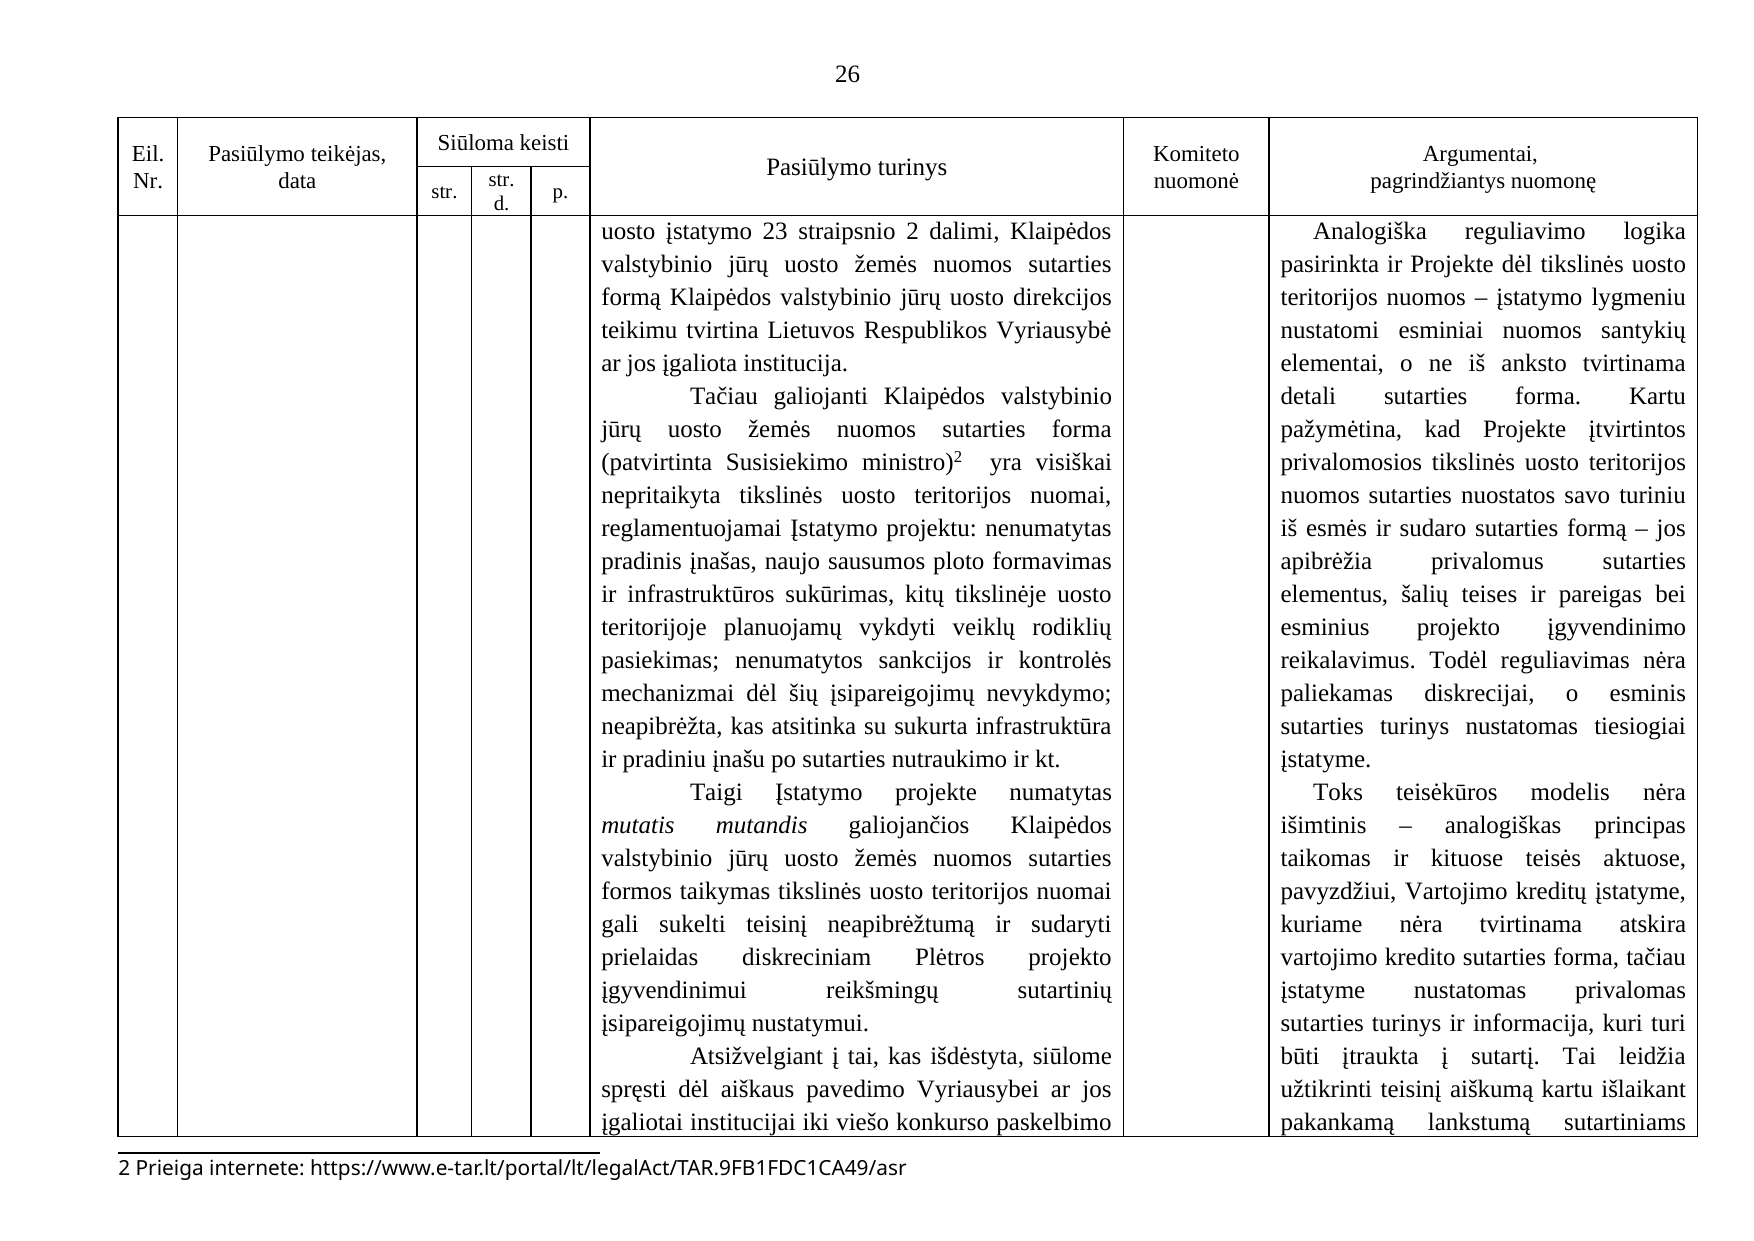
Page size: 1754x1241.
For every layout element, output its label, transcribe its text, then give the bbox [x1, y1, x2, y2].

table_cell [418, 216, 471, 1136]
table_cell uosto įstatymo 23 straipsnio 2 dalimi, Klaipėdos valstybinio jūrų uosto žemės nuomos sutarties formą Klaipėdos valstybinio jūrų uosto direkcijos teikimu tvirtina Lietuvos Respublikos Vyriausybė ar jos įgaliota institucija. Tačiau galiojanti Klaipėdos valstybinio jūrų uosto žemės nuomos sutarties forma (patvirtinta Susisiekimo ministro) yra visiškai nepritaikyta tikslinės uosto teritorijos nuomai, reglamentuojamai Įstatymo projektu: nenumatytas pradinis įnašas, naujo sausumos ploto formavimas ir infrastruktūros sukūrimas, kitų tikslinėje uosto teritorijoje planuojamų vykdyti veiklų rodiklių pasiekimas; nenumatytos sankcijos ir kontrolės mechanizmai dėl šių įsipareigojimų nevykdymo; neapibrėžta, kas atsitinka su sukurta infrastruktūra ir pradiniu įnašu po sutarties nutraukimo ir kt. Taigi Įstatymo projekte numatytas mutatis mutandis galiojančios Klaipėdos valstybinio jūrų uosto žemės nuomos sutarties formos taikymas tikslinės uosto teritorijos nuomai gali sukelti teisinį neapibrėžtumą ir sudaryti prielaidas diskreciniam Plėtros projekto įgyvendinimui reikšmingų sutartinių įsipareigojimų nustatymui. Atsižvelgiant į tai, kas išdėstyta, siūlome spręsti dėl aiškaus pavedimo Vyriausybei ar jos įgaliotai institucijai iki viešo konkurso paskelbimo [591, 216, 1123, 1136]
table_cell [472, 216, 530, 1136]
table_header Komiteto nuomonė [1124, 118, 1268, 215]
table_cell [1124, 216, 1268, 1136]
table_header Siūloma keisti [418, 118, 589, 166]
table_cell str. d. [472, 167, 530, 215]
table_header Argumentai, pagrindžiantys nuomonę [1270, 118, 1697, 215]
table_cell [178, 216, 416, 1136]
table_cell [532, 216, 589, 1136]
table_cell p. [532, 167, 589, 215]
table_header Eil. Nr. [119, 118, 177, 215]
table_header Pasiūlymo turinys [591, 118, 1123, 215]
table_header Pasiūlymo teikėjas, data [178, 118, 416, 215]
table_cell Analogiška reguliavimo logika pasirinkta ir Projekte dėl tikslinės uosto teritorijos nuomos – įstatymo lygmeniu nustatomi esminiai nuomos santykių elementai, o ne iš anksto tvirtinama detali sutarties forma. Kartu pažymėtina, kad Projekte įtvirtintos privalomosios tikslinės uosto teritorijos nuomos sutarties nuostatos savo turiniu iš esmės ir sudaro sutarties formą – jos apibrėžia privalomus sutarties elementus, šalių teises ir pareigas bei esminius projekto įgyvendinimo reikalavimus. Todėl reguliavimas nėra paliekamas diskrecijai, o esminis sutarties turinys nustatomas tiesiogiai įstatyme. Toks teisėkūros modelis nėra išimtinis – analogiškas principas taikomas ir kituose teisės aktuose, pavyzdžiui, Vartojimo kreditų įstatyme, kuriame nėra tvirtinama atskira vartojimo kredito sutarties forma, tačiau įstatyme nustatomas privalomas sutarties turinys ir informacija, kuri turi būti įtraukta į sutartį. Tai leidžia užtikrinti teisinį aiškumą kartu išlaikant pakankamą lankstumą sutartiniams [1270, 216, 1697, 1136]
table_cell [119, 216, 177, 1136]
table_cell str. [418, 167, 471, 215]
